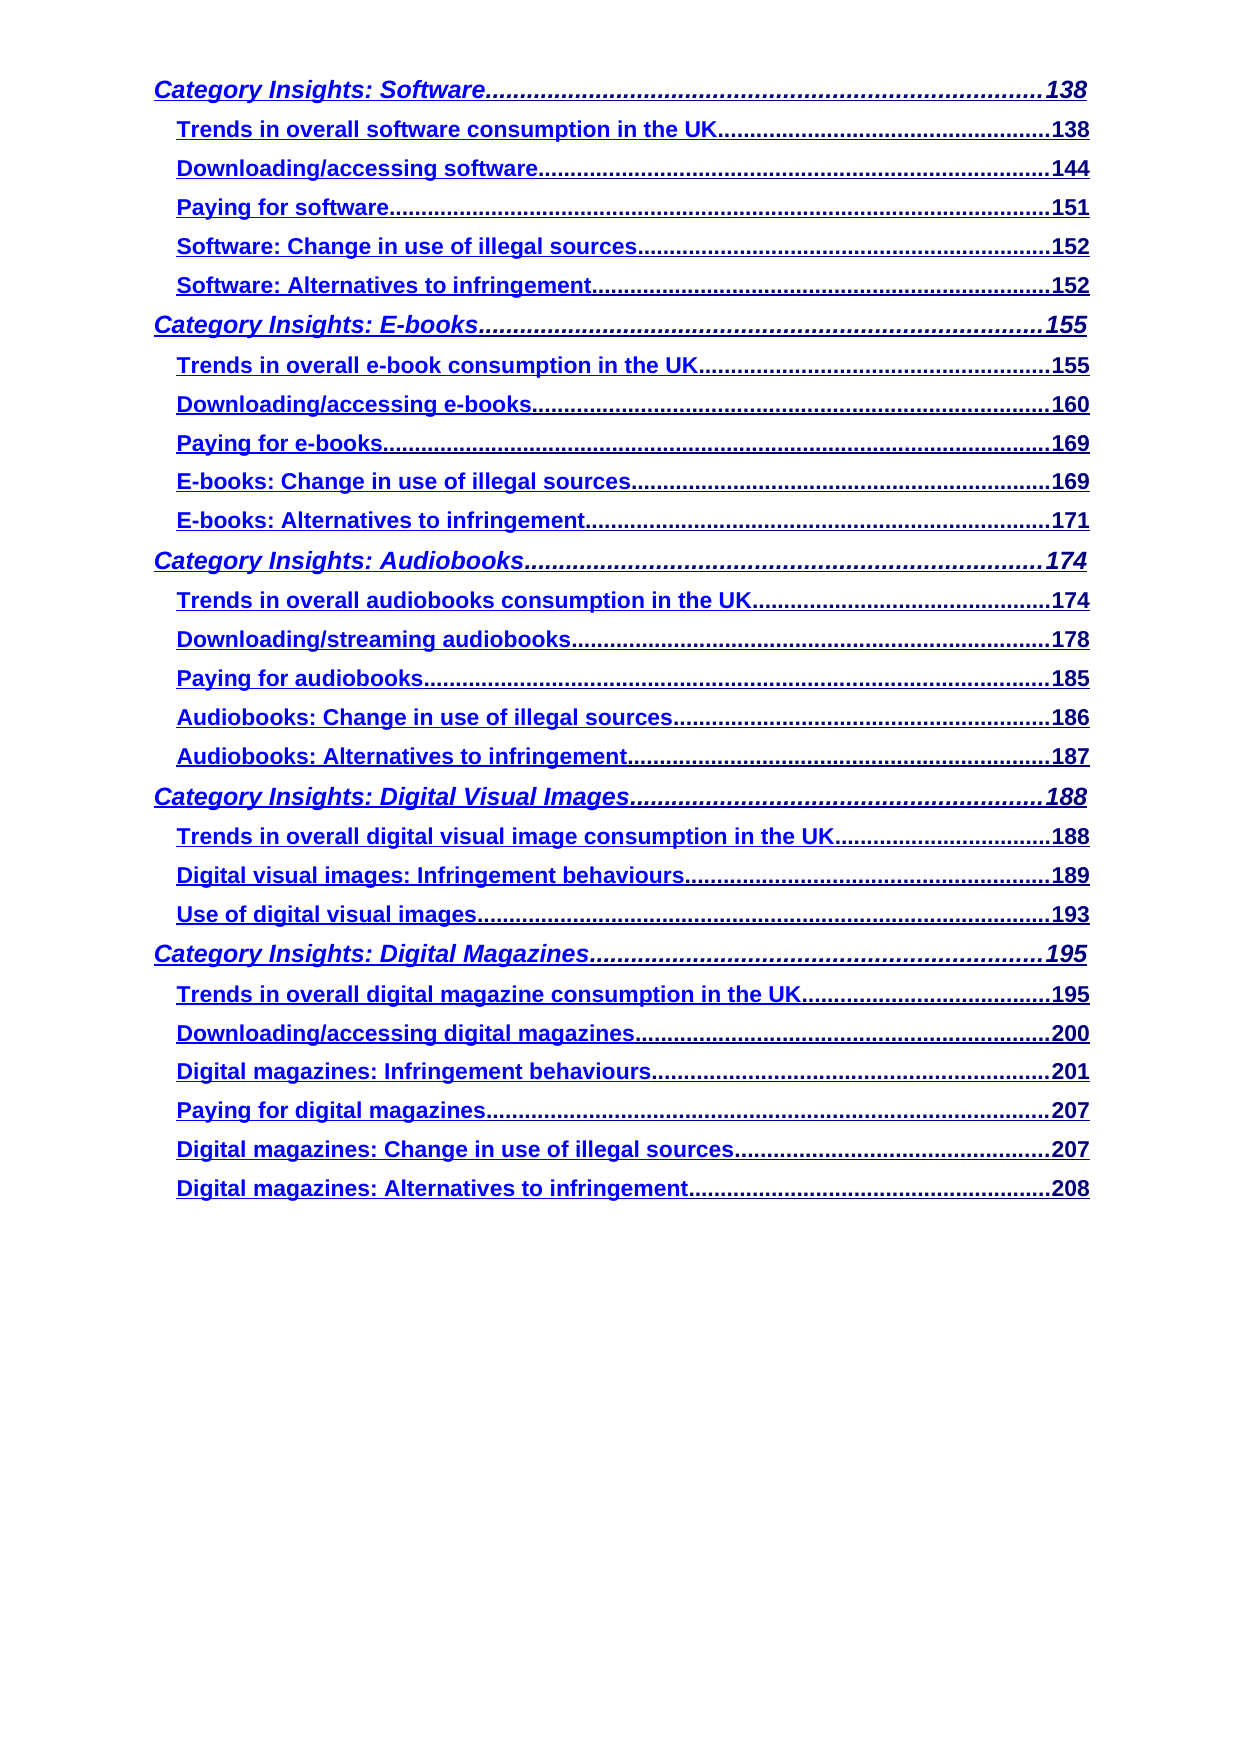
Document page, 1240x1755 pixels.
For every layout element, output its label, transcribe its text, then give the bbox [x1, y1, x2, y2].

text Software: Change in use of illegal sources 152 [176, 233, 1089, 256]
text Paying for audiobooks 185 [176, 665, 1089, 688]
text Trends in overall audiobooks consumption in the UK 174 [176, 587, 1089, 610]
text E-books: Change in use of illegal sources 169 [176, 468, 1089, 491]
text Audiobooks: Alternatives to infringement 187 [176, 743, 1089, 765]
text Category Insights: Audiobooks 174 [153, 546, 1089, 575]
text Downloading/accessing e-books 160 [176, 391, 1089, 413]
text Downloading/streaming audiobooks 178 [176, 626, 1089, 649]
text Category Insights: Digital Visual Images 188 [153, 782, 1089, 810]
text Use of digital visual images 193 [176, 901, 1089, 923]
text E-books: Alternatives to infringement 171 [176, 507, 1089, 530]
text Category Insights: Software 138 [153, 75, 1089, 104]
text Downloading/accessing digital magazines 200 [176, 1019, 1089, 1042]
text Software: Alternatives to infringement 152 [176, 272, 1089, 294]
text Paying for digital magazines 207 [176, 1097, 1089, 1120]
text Trends in overall digital visual image consumption in the UK 188 [176, 823, 1089, 846]
text Trends in overall digital magazine consumption in the UK 195 [176, 981, 1089, 1003]
text Paying for e-books 169 [176, 429, 1089, 452]
text Paying for software 151 [176, 194, 1089, 217]
text Audiobooks: Change in use of illegal sources 186 [176, 704, 1089, 727]
text Trends in overall e-book consumption in the UK 155 [176, 352, 1089, 375]
text Digital visual images: Infringement behaviours 189 [176, 862, 1089, 884]
text Trends in overall software consumption in the UK 138 [176, 116, 1089, 139]
text Digital magazines: Change in use of illegal sources 207 [176, 1136, 1089, 1159]
text Category Insights: E-books 155 [153, 311, 1089, 339]
text Digital magazines: Infringement behaviours 201 [176, 1058, 1089, 1081]
text Downloading/accessing software 144 [176, 155, 1089, 178]
text Digital magazines: Alternatives to infringement 208 [176, 1175, 1089, 1198]
text Category Insights: Digital Magazines 195 [153, 939, 1089, 968]
